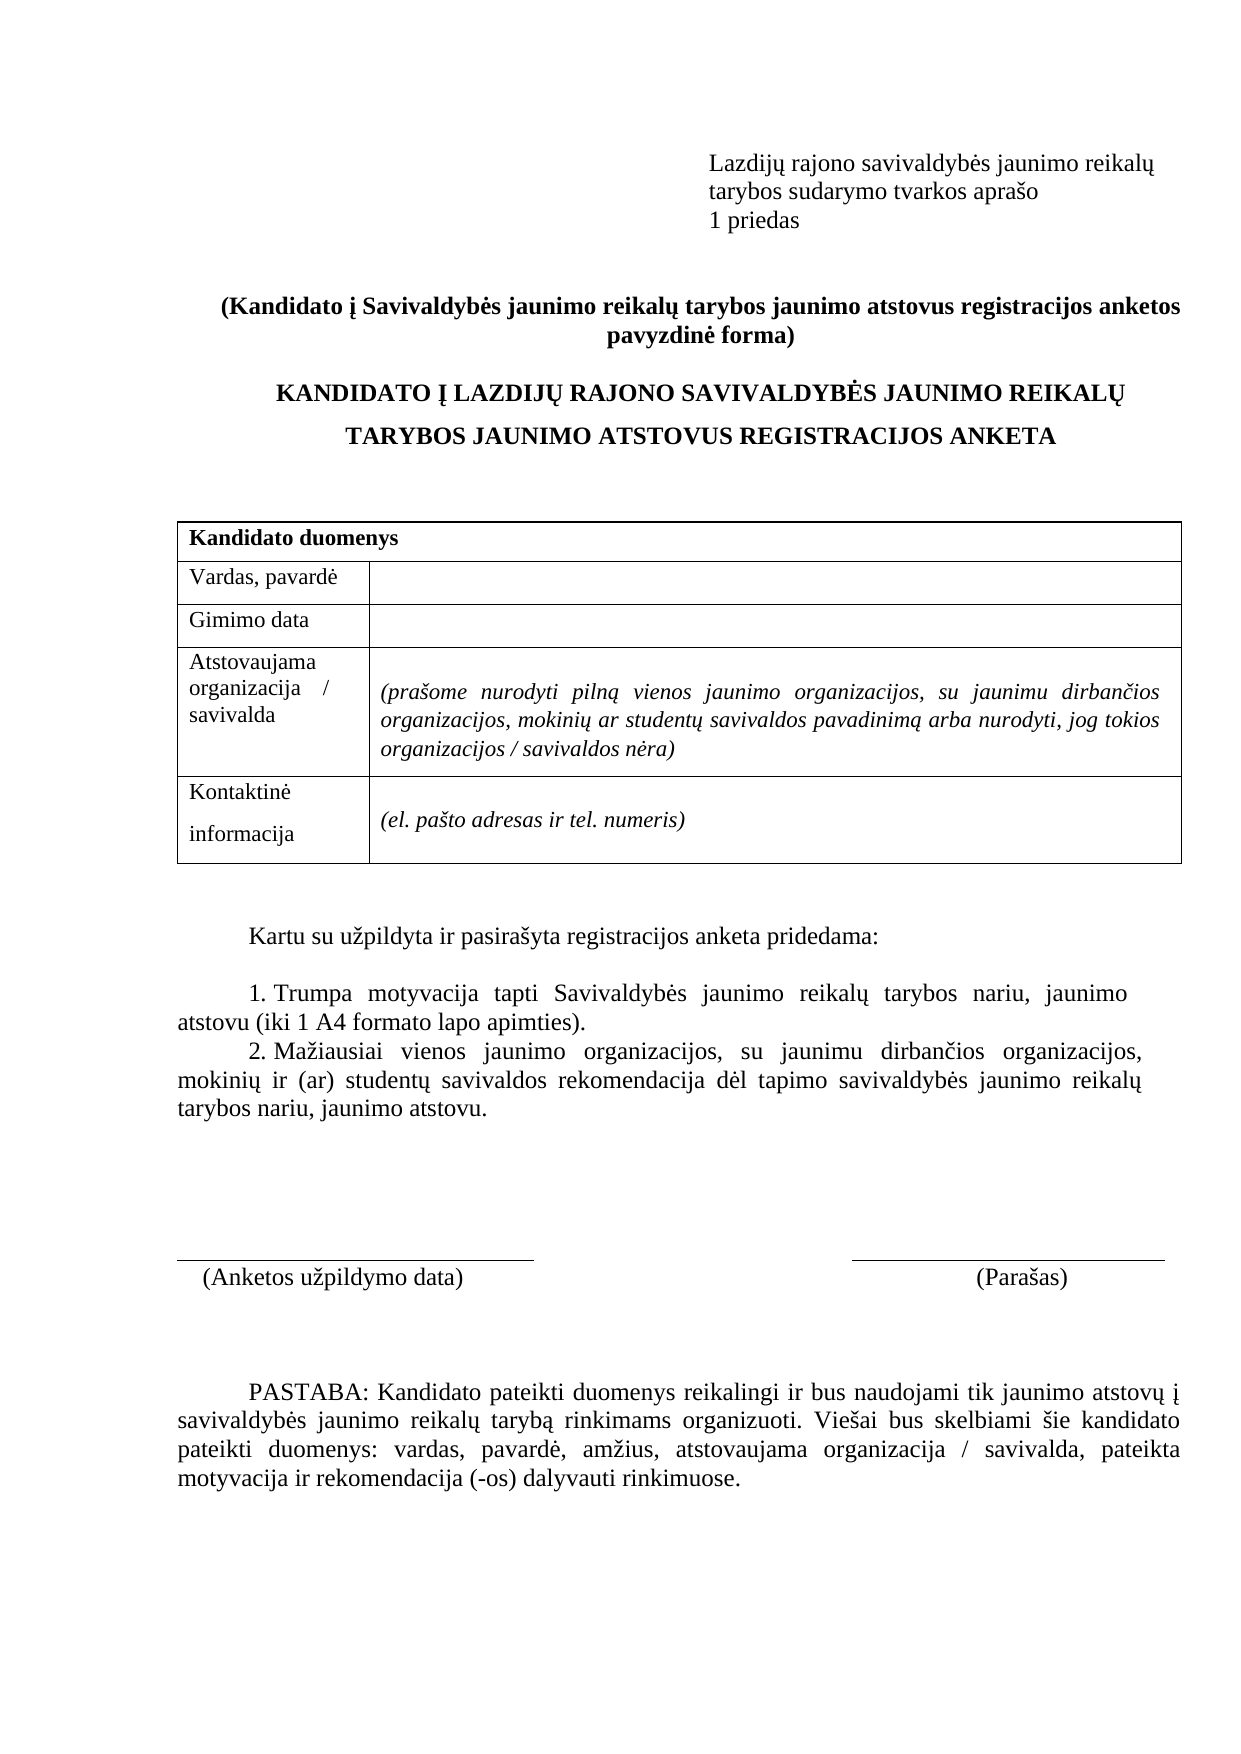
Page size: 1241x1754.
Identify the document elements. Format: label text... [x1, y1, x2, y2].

table_cell Gimimo data [178, 605, 369, 647]
text Lazdijų rajono savivaldybės jaunimo reikalų [709, 148, 1181, 176]
table_cell Atstovaujama organizacija / savivalda [178, 648, 369, 776]
table_cell [370, 605, 1181, 647]
table_cell Vardas, pavardė [178, 562, 369, 604]
text tarybos sudarymo tvarkos aprašo [709, 176, 1181, 205]
table_header Kandidato duomenys [178, 523, 1181, 561]
text 1. Trumpa motyvacija tapti Savivaldybės jaunimo reikalų tarybos nariu, jaunimo atstovu (iki 1 A4 formato lapo apimties). [177, 978, 1128, 1036]
text Kartu su užpildyta ir pasirašyta registracijos anketa pridedama: [248, 921, 1181, 950]
text (Anketos užpildymo data) (Parašas) [177, 1237, 1181, 1290]
text KANDIDATO Į LAZDIJŲ RAJONO SAVIVALDYBĖS JAUNIMO REIKALŲ TARYBOS JAUNIMO ATSTOVUS REGISTRACIJOS ANKETA [249, 378, 1152, 449]
text 1 priedas [709, 205, 1181, 234]
text (Kandidato į Savivaldybės jaunimo reikalų tarybos jaunimo atstovus registracijos anketos pavyzdinė forma) [220, 291, 1181, 349]
table_cell (el. pašto adresas ir tel. numeris) [370, 777, 1181, 862]
text 2. Mažiausiai vienos jaunimo organizacijos, su jaunimu dirbančios organizacijos, mokinių ir (ar) studentų savivaldos rekomendacija dėl tapimo savivaldybės jaunimo reikalų tarybos nariu, jaunimo atstovu. [177, 1036, 1143, 1122]
table_cell [370, 562, 1181, 604]
table_cell Kontaktinė informacija [178, 777, 369, 862]
table_cell (prašome nurodyti pilną vienos jaunimo organizacijos, su jaunimu dirbančios organizacijos, mokinių ar studentų savivaldos pavadinimą arba nurodyti, jog tokios organizacijos / savivaldos nėra) [370, 648, 1181, 776]
text PASTABA: Kandidato pateikti duomenys reikalingi ir bus naudojami tik jaunimo atstovų į savivaldybės jaunimo reikalų tarybą rinkimams organizuoti. Viešai bus skelbiami šie kandidato pateikti duomenys: vardas, pavardė, amžius, atstovaujama organizacija / savivalda, pateikta motyvacija ir rekomendacija (-os) dalyvauti rinkimuose. [177, 1377, 1181, 1492]
